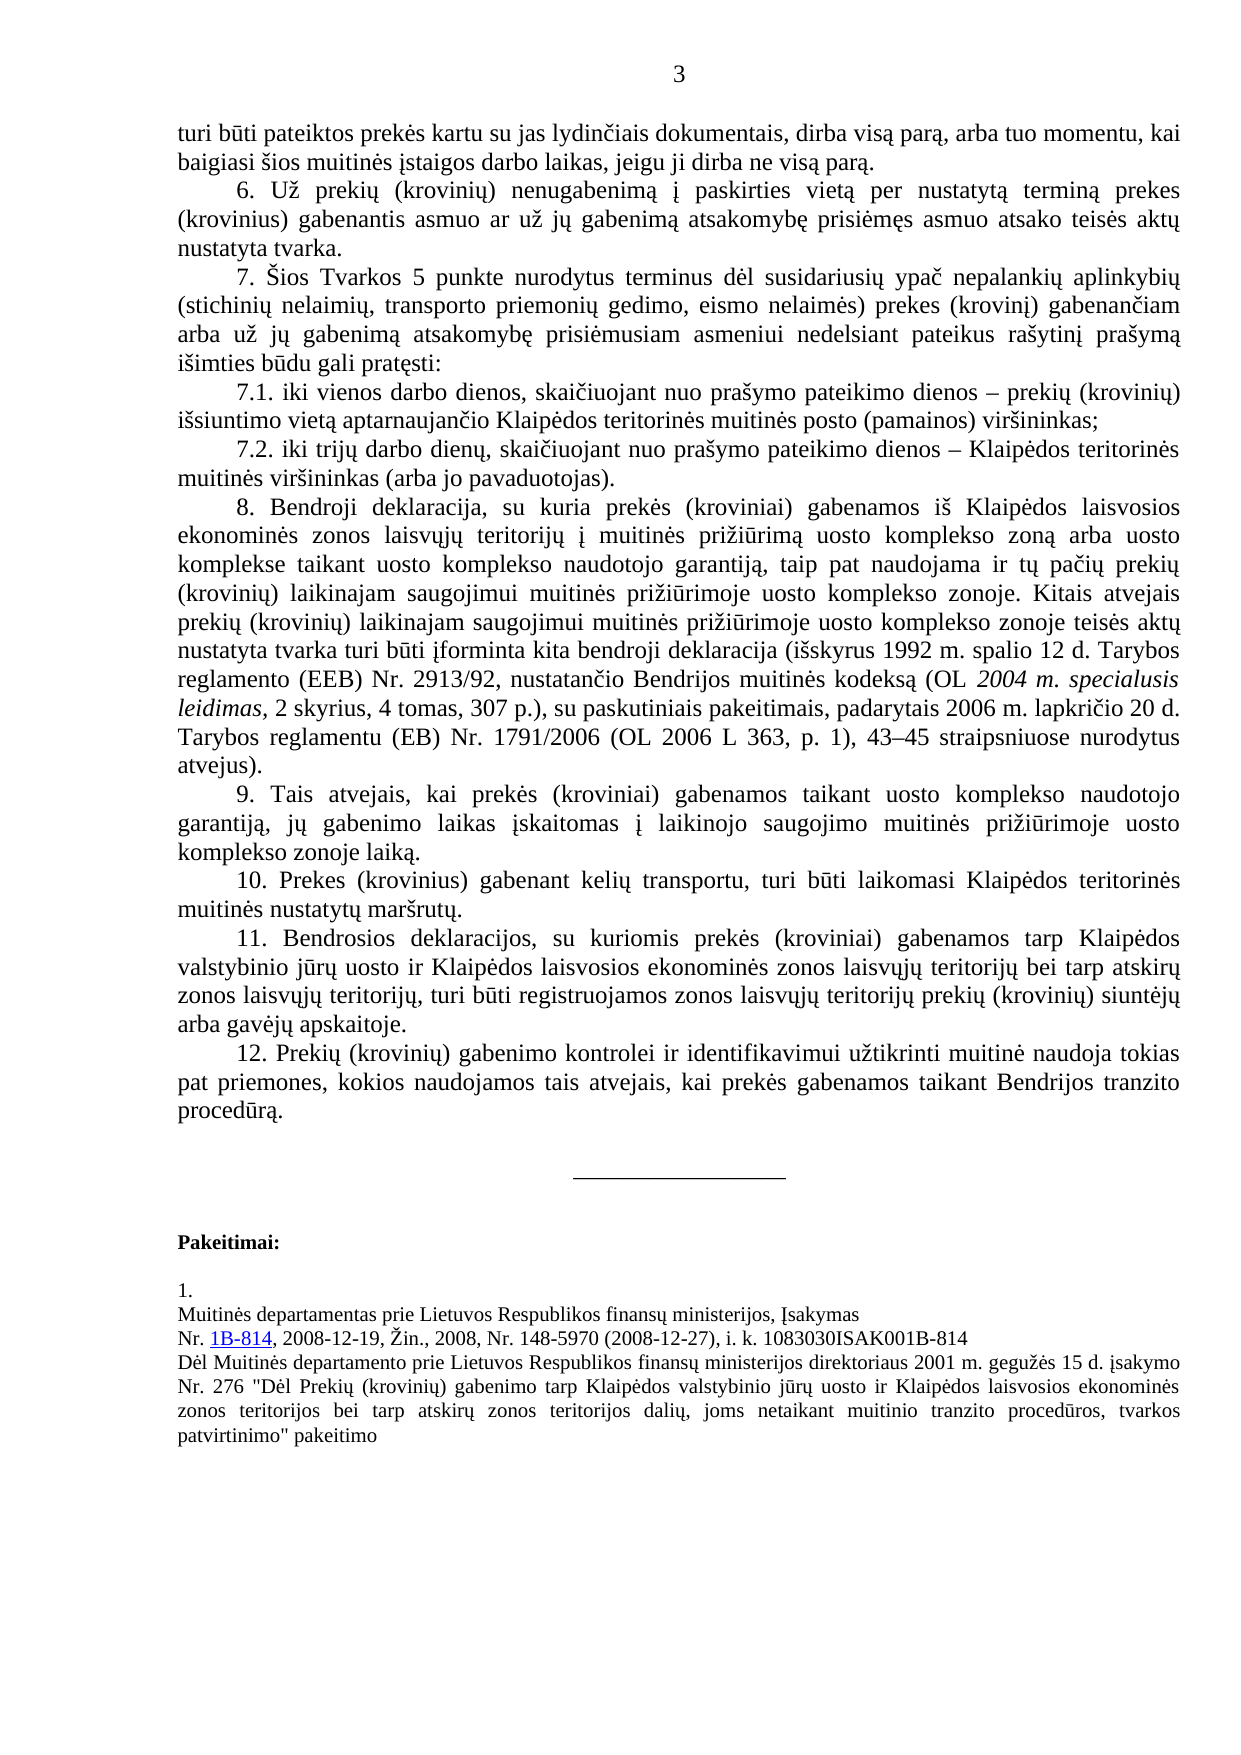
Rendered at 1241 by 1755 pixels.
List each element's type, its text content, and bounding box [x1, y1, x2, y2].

text 12. Prekių (krovinių) gabenimo kontrolei ir identifikavimui užtikrinti muitinė naudoja tokias pat priemones, kokios naudojamos tais atvejais, kai prekės gabenamos taikant Bendrijos tranzito procedūrą. [177, 1038, 1181, 1124]
text 8. Bendroji deklaracija, su kuria prekės (kroviniai) gabenamos iš Klaipėdos laisvosios ekonominės zonos laisvųjų teritorijų į muitinės prižiūrimą uosto komplekso zoną arba uosto komplekse taikant uosto komplekso naudotojo garantiją, taip pat naudojama ir tų pačių prekių (krovinių) laikinajam saugojimui muitinės prižiūrimoje uosto komplekso zonoje. Kitais atvejais prekių (krovinių) laikinajam saugojimui muitinės prižiūrimoje uosto komplekso zonoje teisės aktų nustatyta tvarka turi būti įforminta kita bendroji deklaracija (išskyrus 1992 m. spalio 12 d. Tarybos reglamento (EEB) Nr. 2913/92, nustatančio Bendrijos muitinės kodeksą (OL 2004 m. specialusis leidimas, 2 skyrius, 4 tomas, 307 p.), su paskutiniais pakeitimais, padarytais 2006 m. lapkričio 20 d. Tarybos reglamentu (EB) Nr. 1791/2006 (OL 2006 L 363, p. 1), 43–45 straipsniuose nurodytus atvejus). [177, 492, 1181, 779]
text 7.1. iki vienos darbo dienos, skaičiuojant nuo prašymo pateikimo dienos – prekių (krovinių) išsiuntimo vietą aptarnaujančio Klaipėdos teritorinės muitinės posto (pamainos) viršininkas; [177, 377, 1181, 434]
text 9. Tais atvejais, kai prekės (kroviniai) gabenamos taikant uosto komplekso naudotojo garantiją, jų gabenimo laikas įskaitomas į laikinojo saugojimo muitinės prižiūrimoje uosto komplekso zonoje laiką. [177, 779, 1181, 866]
text 7. Šios Tvarkos 5 punkte nurodytus terminus dėl susidariusių ypač nepalankių aplinkybių (stichinių nelaimių, transporto priemonių gedimo, eismo nelaimės) prekes (krovinį) gabenančiam arba už jų gabenimą atsakomybę prisiėmusiam asmeniui nedelsiant pateikus rašytinį prašymą išimties būdu gali pratęsti: [177, 262, 1181, 377]
text Muitinės departamentas prie Lietuvos Respublikos finansų ministerijos, Įsakymas [177, 1302, 1181, 1326]
text 1. [177, 1278, 1181, 1302]
text Nr. 1B-814, 2008-12-19, Žin., 2008, Nr. 148-5970 (2008-12-27), i. k. 1083030ISAK001B-814 [177, 1326, 1181, 1350]
text 6. Už prekių (krovinių) nenugabenimą į paskirties vietą per nustatytą terminą prekes (krovinius) gabenantis asmuo ar už jų gabenimą atsakomybę prisiėmęs asmuo atsako teisės aktų nustatyta tvarka. [177, 176, 1181, 262]
text Pakeitimai: [177, 1230, 1181, 1254]
text turi būti pateiktos prekės kartu su jas lydinčiais dokumentais, dirba visą parą, arba tuo momentu, kai baigiasi šios muitinės įstaigos darbo laikas, jeigu ji dirba ne visą parą. [177, 118, 1181, 176]
text 11. Bendrosios deklaracijos, su kuriomis prekės (kroviniai) gabenamos tarp Klaipėdos valstybinio jūrų uosto ir Klaipėdos laisvosios ekonominės zonos laisvųjų teritorijų bei tarp atskirų zonos laisvųjų teritorijų, turi būti registruojamos zonos laisvųjų teritorijų prekių (krovinių) siuntėjų arba gavėjų apskaitoje. [177, 923, 1181, 1038]
text 7.2. iki trijų darbo dienų, skaičiuojant nuo prašymo pateikimo dienos – Klaipėdos teritorinės muitinės viršininkas (arba jo pavaduotojas). [177, 434, 1181, 492]
text Dėl Muitinės departamento prie Lietuvos Respublikos finansų ministerijos direktoriaus 2001 m. gegužės 15 d. įsakymo Nr. 276 "Dėl Prekių (krovinių) gabenimo tarp Klaipėdos valstybinio jūrų uosto ir Klaipėdos laisvosios ekonominės zonos teritorijos bei tarp atskirų zonos teritorijos dalių, joms netaikant muitinio tranzito procedūros, tvarkos patvirtinimo" pakeitimo [177, 1350, 1181, 1447]
text 10. Prekes (krovinius) gabenant kelių transportu, turi būti laikomasi Klaipėdos teritorinės muitinės nustatytų maršrutų. [177, 866, 1181, 923]
text _________________ [177, 1153, 1181, 1182]
